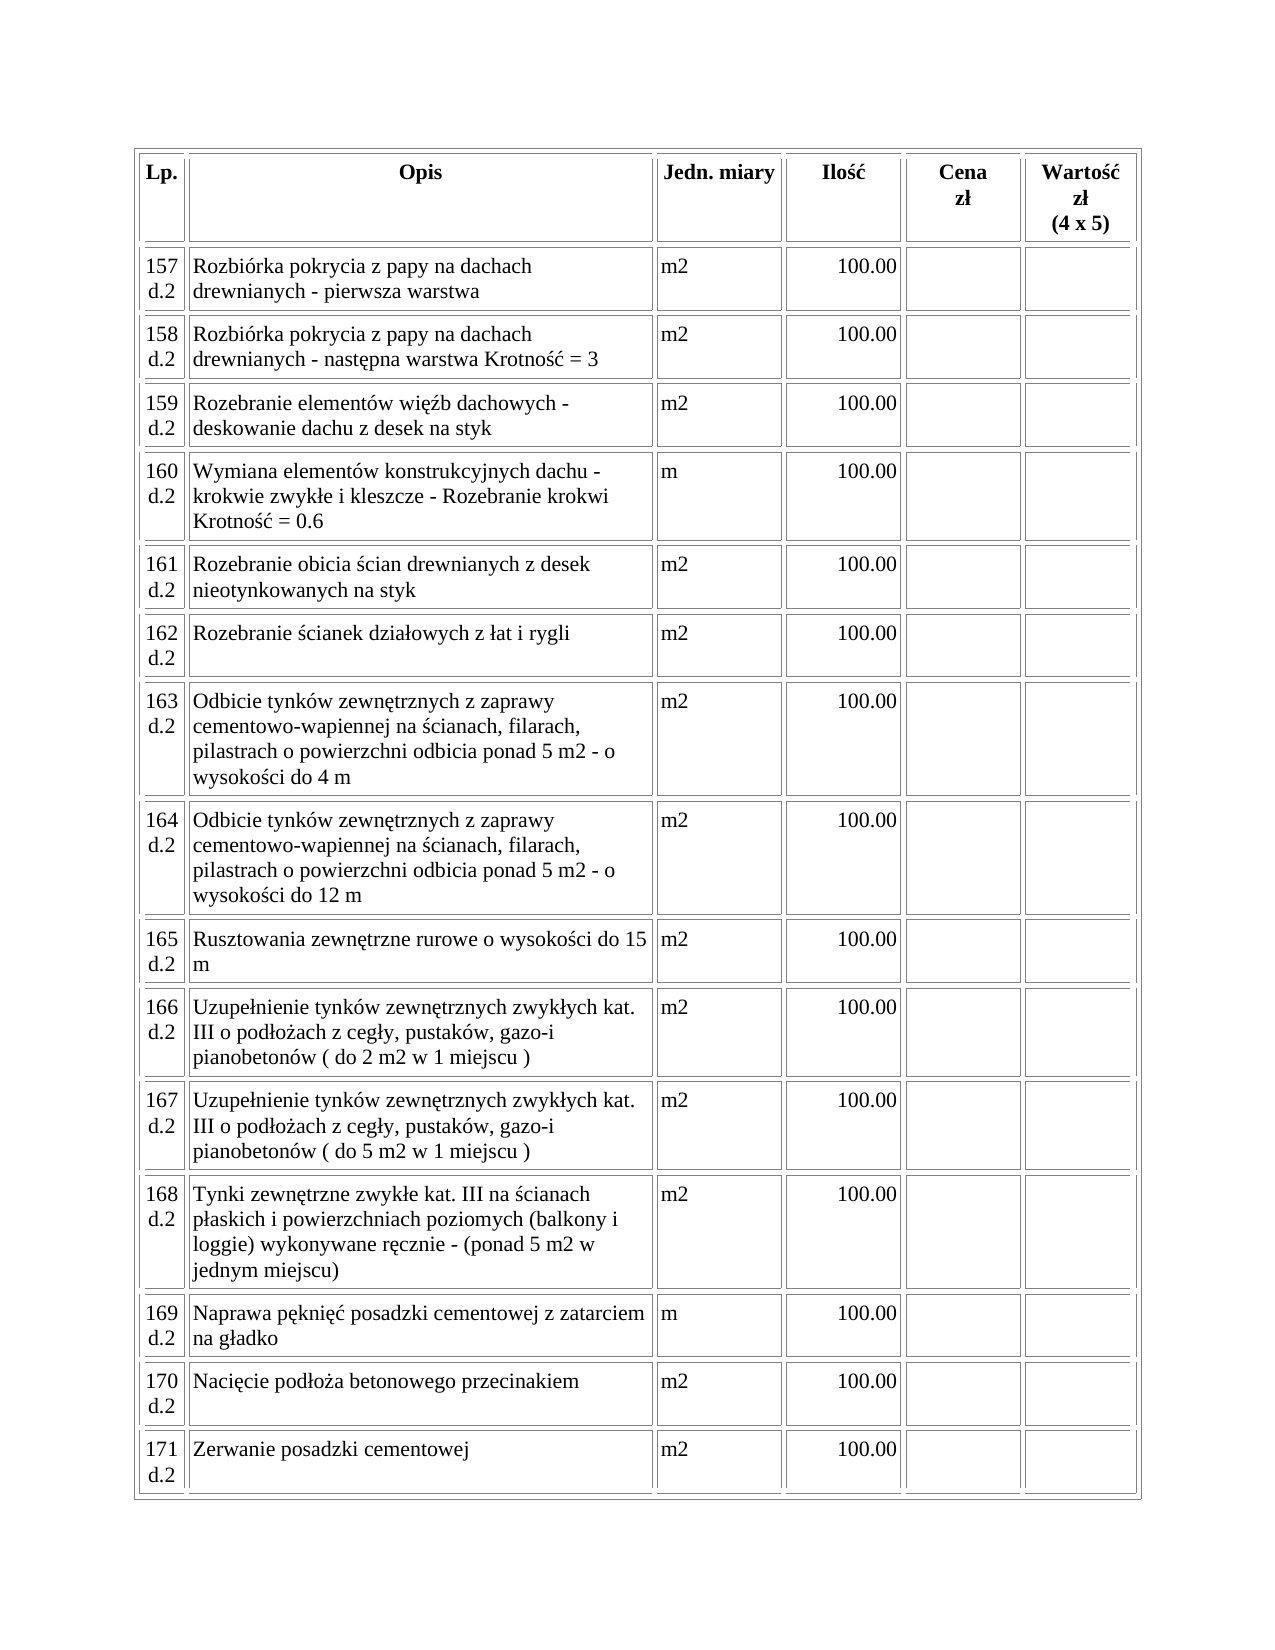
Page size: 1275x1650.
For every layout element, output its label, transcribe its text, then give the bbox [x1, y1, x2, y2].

table_cell 164 d.2 [137, 795, 186, 914]
table_cell 100.00 [784, 608, 903, 676]
table_cell m2 [654, 676, 784, 795]
table_cell [903, 378, 1023, 446]
table_cell 100.00 [784, 676, 903, 795]
table_cell [903, 310, 1023, 378]
table_cell m2 [654, 608, 784, 676]
table_cell [907, 546, 1020, 608]
table_cell 171 d.2 [137, 1425, 186, 1493]
table_cell 157 d.2 [137, 241, 186, 309]
table_cell Naprawa pęknięć posadzki cementowej z zatarciem na gładko [186, 1288, 654, 1356]
table_cell [907, 1176, 1020, 1288]
table_cell [907, 1295, 1020, 1356]
table_cell Rozebranie elementów więźb dachowych - deskowanie dachu z desek na styk [186, 378, 654, 446]
table_cell m2 [654, 795, 784, 914]
table_cell 161 d.2 [137, 540, 186, 608]
table_cell 165 d.2 [137, 914, 186, 982]
table_cell Odbicie tynków zewnętrznych z zaprawy cementowo-wapiennej na ścianach, filarach, pilastrach o powierzchni odbicia ponad 5 m2 - o wysokości do 4 m [186, 676, 654, 795]
table_cell m2 [654, 914, 784, 982]
table_cell [903, 608, 1023, 676]
table_cell m2 [654, 1425, 784, 1493]
table_cell [903, 1288, 1023, 1356]
table_cell 100.00 [784, 1169, 903, 1288]
table_header Jedn. miary [654, 149, 784, 241]
table_cell 100.00 [784, 310, 903, 378]
table_cell Nacięcie podłoża betonowego przecinakiem [186, 1356, 654, 1425]
table_cell [1023, 1169, 1138, 1288]
table_cell 170 d.2 [137, 1356, 186, 1425]
table_cell [1023, 795, 1138, 914]
table_cell Rozbiórka pokrycia z papy na dachach drewnianych - następna warstwa Krotność = 3 [186, 310, 654, 378]
table_cell 159 d.2 [137, 378, 186, 446]
table_cell Rusztowania zewnętrzne rurowe o wysokości do 15 m [186, 914, 654, 982]
table_header Opis [186, 149, 654, 241]
table_cell [903, 914, 1023, 982]
table_cell [903, 1076, 1023, 1169]
table_cell m2 [654, 310, 784, 378]
table_cell [1023, 241, 1138, 309]
table_cell Zerwanie posadzki cementowej [186, 1425, 654, 1493]
table_cell 100.00 [784, 795, 903, 914]
table_cell 100.00 [784, 241, 903, 309]
table_cell Uzupełnienie tynków zewnętrznych zwykłych kat. III o podłożach z cegły, pustaków, gazo-i pianobetonów ( do 5 m2 w 1 miejscu ) [186, 1076, 654, 1169]
table_cell 100.00 [784, 1425, 903, 1493]
table_cell [1023, 1076, 1138, 1169]
table_cell 100.00 [784, 1356, 903, 1425]
table_cell [1023, 446, 1138, 540]
table_cell [903, 1169, 1023, 1288]
table_cell 167 d.2 [137, 1076, 186, 1169]
table_cell [903, 241, 1023, 309]
table_cell [907, 683, 1020, 795]
table_cell [907, 1082, 1020, 1169]
table_cell [1023, 310, 1138, 378]
table_cell [903, 795, 1023, 914]
table_cell [907, 989, 1020, 1076]
table_cell m2 [654, 241, 784, 309]
table_cell [907, 316, 1020, 378]
table_cell [1023, 914, 1138, 982]
table_cell 100.00 [784, 914, 903, 982]
table_cell [907, 920, 1020, 982]
table_cell 162 d.2 [137, 608, 186, 676]
table_cell Rozebranie obicia ścian drewnianych z desek nieotynkowanych na styk [186, 540, 654, 608]
table_cell 100.00 [784, 982, 903, 1076]
table_cell 100.00 [784, 1076, 903, 1169]
table_cell m [654, 446, 784, 540]
table_cell [1023, 1356, 1138, 1425]
table_cell m2 [654, 378, 784, 446]
table_header Ilość [784, 149, 903, 241]
table_cell [903, 982, 1023, 1076]
table_cell Wymiana elementów konstrukcyjnych dachu - krokwie zwykłe i kleszcze - Rozebranie krokwi Krotność = 0.6 [186, 446, 654, 540]
table_cell [1023, 1288, 1138, 1356]
table_cell [1023, 982, 1138, 1076]
table_cell Rozbiórka pokrycia z papy na dachach drewnianych - pierwsza warstwa [186, 241, 654, 309]
table_cell [907, 384, 1020, 446]
table_cell 100.00 [784, 446, 903, 540]
table_cell m2 [654, 1169, 784, 1288]
table_cell 168 d.2 [137, 1169, 186, 1288]
table_cell [907, 248, 1020, 309]
table_cell [903, 676, 1023, 795]
table_cell 163 d.2 [137, 676, 186, 795]
table_cell m [654, 1288, 784, 1356]
table_cell [903, 1425, 1023, 1493]
table_cell [907, 615, 1020, 676]
table_cell 160 d.2 [137, 446, 186, 540]
table_cell 158 d.2 [137, 310, 186, 378]
table_cell [907, 1363, 1020, 1425]
table_cell [1023, 378, 1138, 446]
table_cell Odbicie tynków zewnętrznych z zaprawy cementowo-wapiennej na ścianach, filarach, pilastrach o powierzchni odbicia ponad 5 m2 - o wysokości do 12 m [186, 795, 654, 914]
table_cell m2 [654, 1076, 784, 1169]
table_cell [1023, 608, 1138, 676]
table_cell m2 [654, 1356, 784, 1425]
table_cell [1023, 1425, 1138, 1493]
table_cell [1023, 676, 1138, 795]
table_cell m2 [654, 982, 784, 1076]
table_header Lp. [137, 149, 186, 241]
table_cell [907, 453, 1020, 540]
table_cell 169 d.2 [137, 1288, 186, 1356]
table_cell [907, 802, 1020, 914]
table_cell Tynki zewnętrzne zwykłe kat. III na ścianach płaskich i powierzchniach poziomych (balkony i loggie) wykonywane ręcznie - (ponad 5 m2 w jednym miejscu) [186, 1169, 654, 1288]
table_header Cena zł [903, 149, 1023, 241]
table_cell 100.00 [784, 1288, 903, 1356]
table_header Wartość zł (4 x 5) [1023, 149, 1138, 241]
table_cell 100.00 [784, 540, 903, 608]
table_cell [903, 540, 1023, 608]
table_cell 166 d.2 [137, 982, 186, 1076]
table_cell Uzupełnienie tynków zewnętrznych zwykłych kat. III o podłożach z cegły, pustaków, gazo-i pianobetonów ( do 2 m2 w 1 miejscu ) [186, 982, 654, 1076]
table_cell Rozebranie ścianek działowych z łat i rygli [186, 608, 654, 676]
table_cell 100.00 [784, 378, 903, 446]
table_cell [1023, 540, 1138, 608]
table_cell m2 [654, 540, 784, 608]
table_cell [903, 446, 1023, 540]
table_cell [903, 1356, 1023, 1425]
